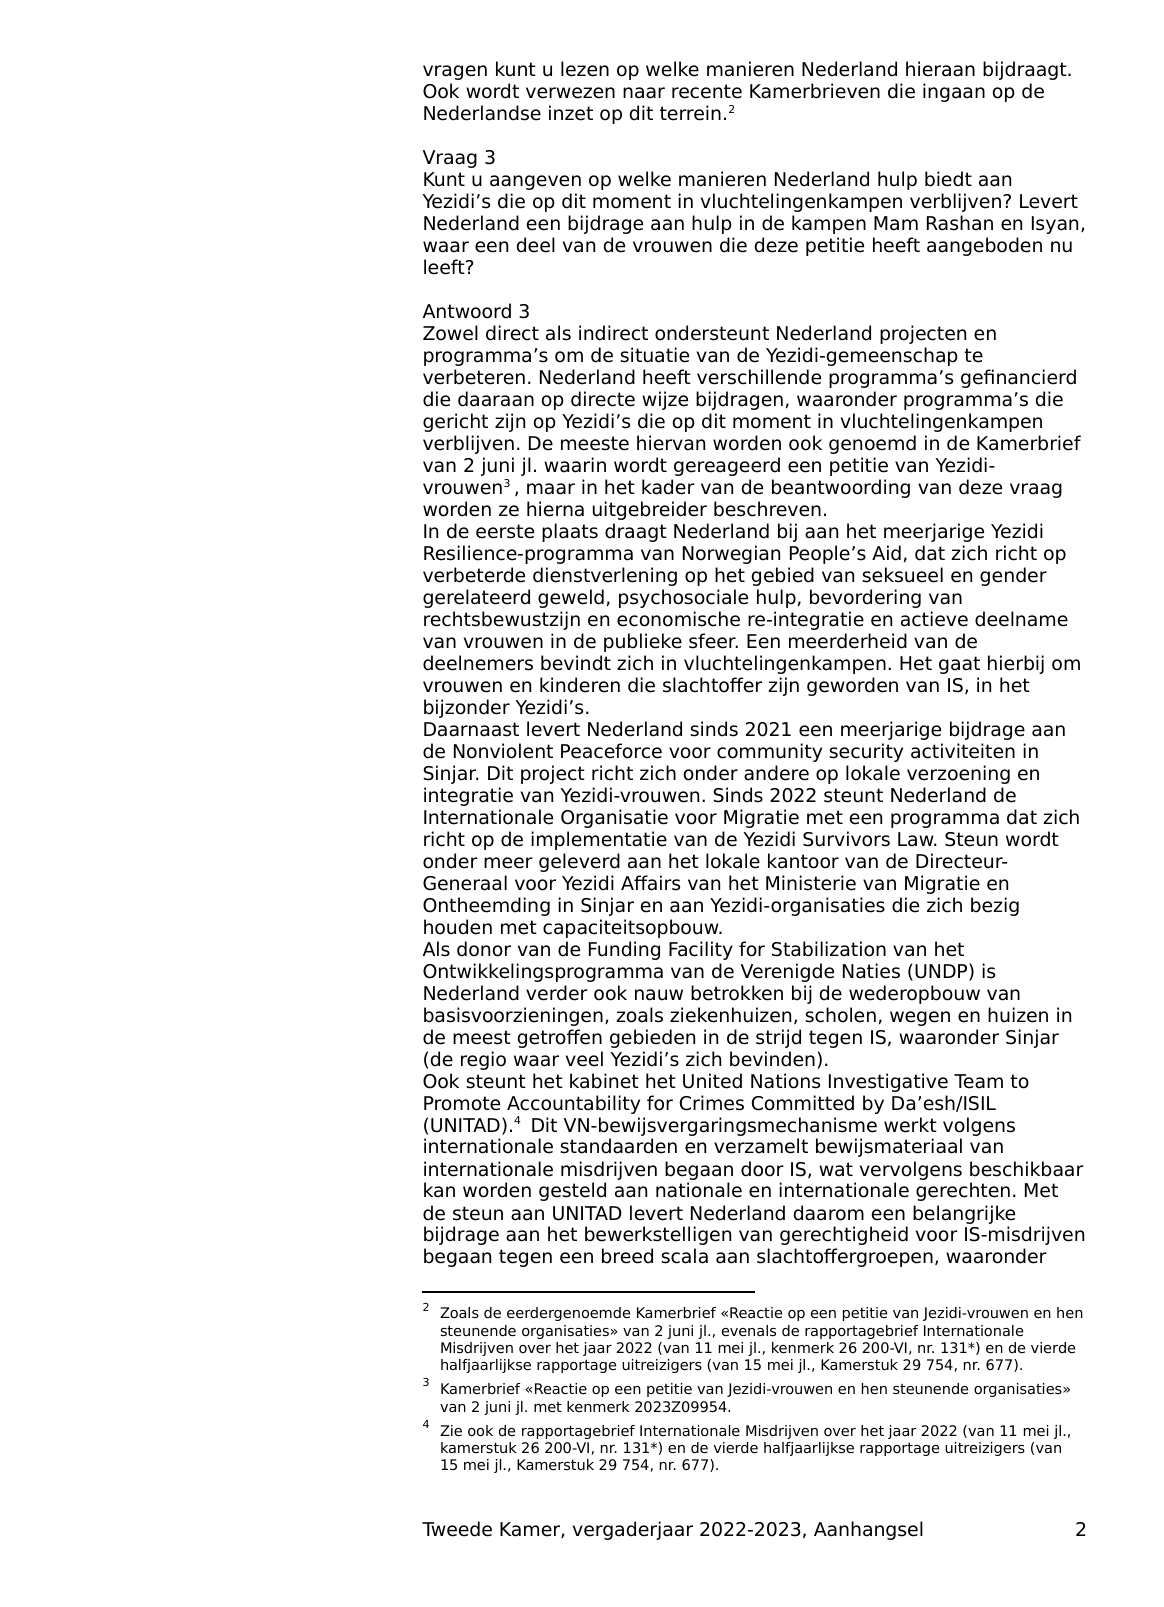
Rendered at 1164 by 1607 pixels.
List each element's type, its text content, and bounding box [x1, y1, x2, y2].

text Antwoord 3 [422, 301, 1087, 323]
text Kamerbrief «Reactie op een petitie van Jezidi-vrouwen en hen steunende organisaties» van 2 juni jl. met kenmerk 2023Z09954. [422, 1377, 1087, 1416]
text Vraag 3 [422, 147, 1087, 169]
text Daarnaast levert Nederland sinds 2021 een meerjarige bijdrage aan de Nonviolent Peaceforce voor community security activiteiten in Sinjar. Dit project richt zich onder andere op lokale verzoening en integratie van Yezidi-vrouwen. Sinds 2022 steunt Nederland de Internationale Organisatie voor Migratie met een programma dat zich richt op de implementatie van de Yezidi Survivors Law. Steun wordt onder meer geleverd aan het lokale kantoor van de Directeur-Generaal voor Yezidi Affairs van het Ministerie van Migratie en Ontheemding in Sinjar en aan Yezidi-organisaties die zich bezig houden met capaciteitsopbouw. [422, 719, 1087, 939]
text In de eerste plaats draagt Nederland bij aan het meerjarige Yezidi Resilience-programma van Norwegian People’s Aid, dat zich richt op verbeterde dienstverlening op het gebied van seksueel en gender gerelateerd geweld, psychosociale hulp, bevordering van rechtsbewustzijn en economische re-integratie en actieve deelname van vrouwen in de publieke sfeer. Een meerderheid van de deelnemers bevindt zich in vluchtelingenkampen. Het gaat hierbij om vrouwen en kinderen die slachtoffer zijn geworden van IS, in het bijzonder Yezidi’s. [422, 521, 1087, 719]
text Als donor van de Funding Facility for Stabilization van het Ontwikkelingsprogramma van de Verenigde Naties (UNDP) is Nederland verder ook nauw betrokken bij de wederopbouw van basisvoorzieningen, zoals ziekenhuizen, scholen, wegen en huizen in de meest getroffen gebieden in de strijd tegen IS, waaronder Sinjar (de regio waar veel Yezidi’s zich bevinden). [422, 939, 1087, 1071]
text Zoals de eerdergenoemde Kamerbrief «Reactie op een petitie van Jezidi-vrouwen en hen steunende organisaties» van 2 juni jl., evenals de rapportagebrief Internationale Misdrijven over het jaar 2022 (van 11 mei jl., kenmerk 26 200-VI, nr. 131*) en de vierde halfjaarlijkse rapportage uitreizigers (van 15 mei jl., Kamerstuk 29 754, nr. 677). [422, 1301, 1087, 1374]
text Zowel direct als indirect ondersteunt Nederland projecten en programma’s om de situatie van de Yezidi-gemeenschap te verbeteren. Nederland heeft verschillende programma’s gefinancierd die daaraan op directe wijze bijdragen, waaronder programma’s die gericht zijn op Yezidi’s die op dit moment in vluchtelingenkampen verblijven. De meeste hiervan worden ook genoemd in de Kamerbrief van 2 juni jl. waarin wordt gereageerd een petitie van Yezidi-vrouwen, maar in het kader van de beantwoording van deze vraag worden ze hierna uitgebreider beschreven. [422, 323, 1087, 521]
text vragen kunt u lezen op welke manieren Nederland hieraan bijdraagt. Ook wordt verwezen naar recente Kamerbrieven die ingaan op de Nederlandse inzet op dit terrein. [422, 59, 1087, 125]
text Ook steunt het kabinet het United Nations Investigative Team to Promote Accountability for Crimes Committed by Da’esh/ISIL (UNITAD). Dit VN-bewijsvergaringsmechanisme werkt volgens internationale standaarden en verzamelt bewijsmateriaal van internationale misdrijven begaan door IS, wat vervolgens beschikbaar kan worden gesteld aan nationale en internationale gerechten. Met de steun aan UNITAD levert Nederland daarom een belangrijke bijdrage aan het bewerkstelligen van gerechtigheid voor IS-misdrijven begaan tegen een breed scala aan slachtoffergroepen, waaronder [422, 1071, 1087, 1268]
text Kunt u aangeven op welke manieren Nederland hulp biedt aan Yezidi’s die op dit moment in vluchtelingenkampen verblijven? Levert Nederland een bijdrage aan hulp in de kampen Mam Rashan en Isyan, waar een deel van de vrouwen die deze petitie heeft aangeboden nu leeft? [422, 169, 1087, 279]
text Zie ook de rapportagebrief Internationale Misdrijven over het jaar 2022 (van 11 mei jl., kamerstuk 26 200-VI, nr. 131*) en de vierde halfjaarlijkse rapportage uitreizigers (van 15 mei jl., Kamerstuk 29 754, nr. 677). [422, 1418, 1087, 1474]
